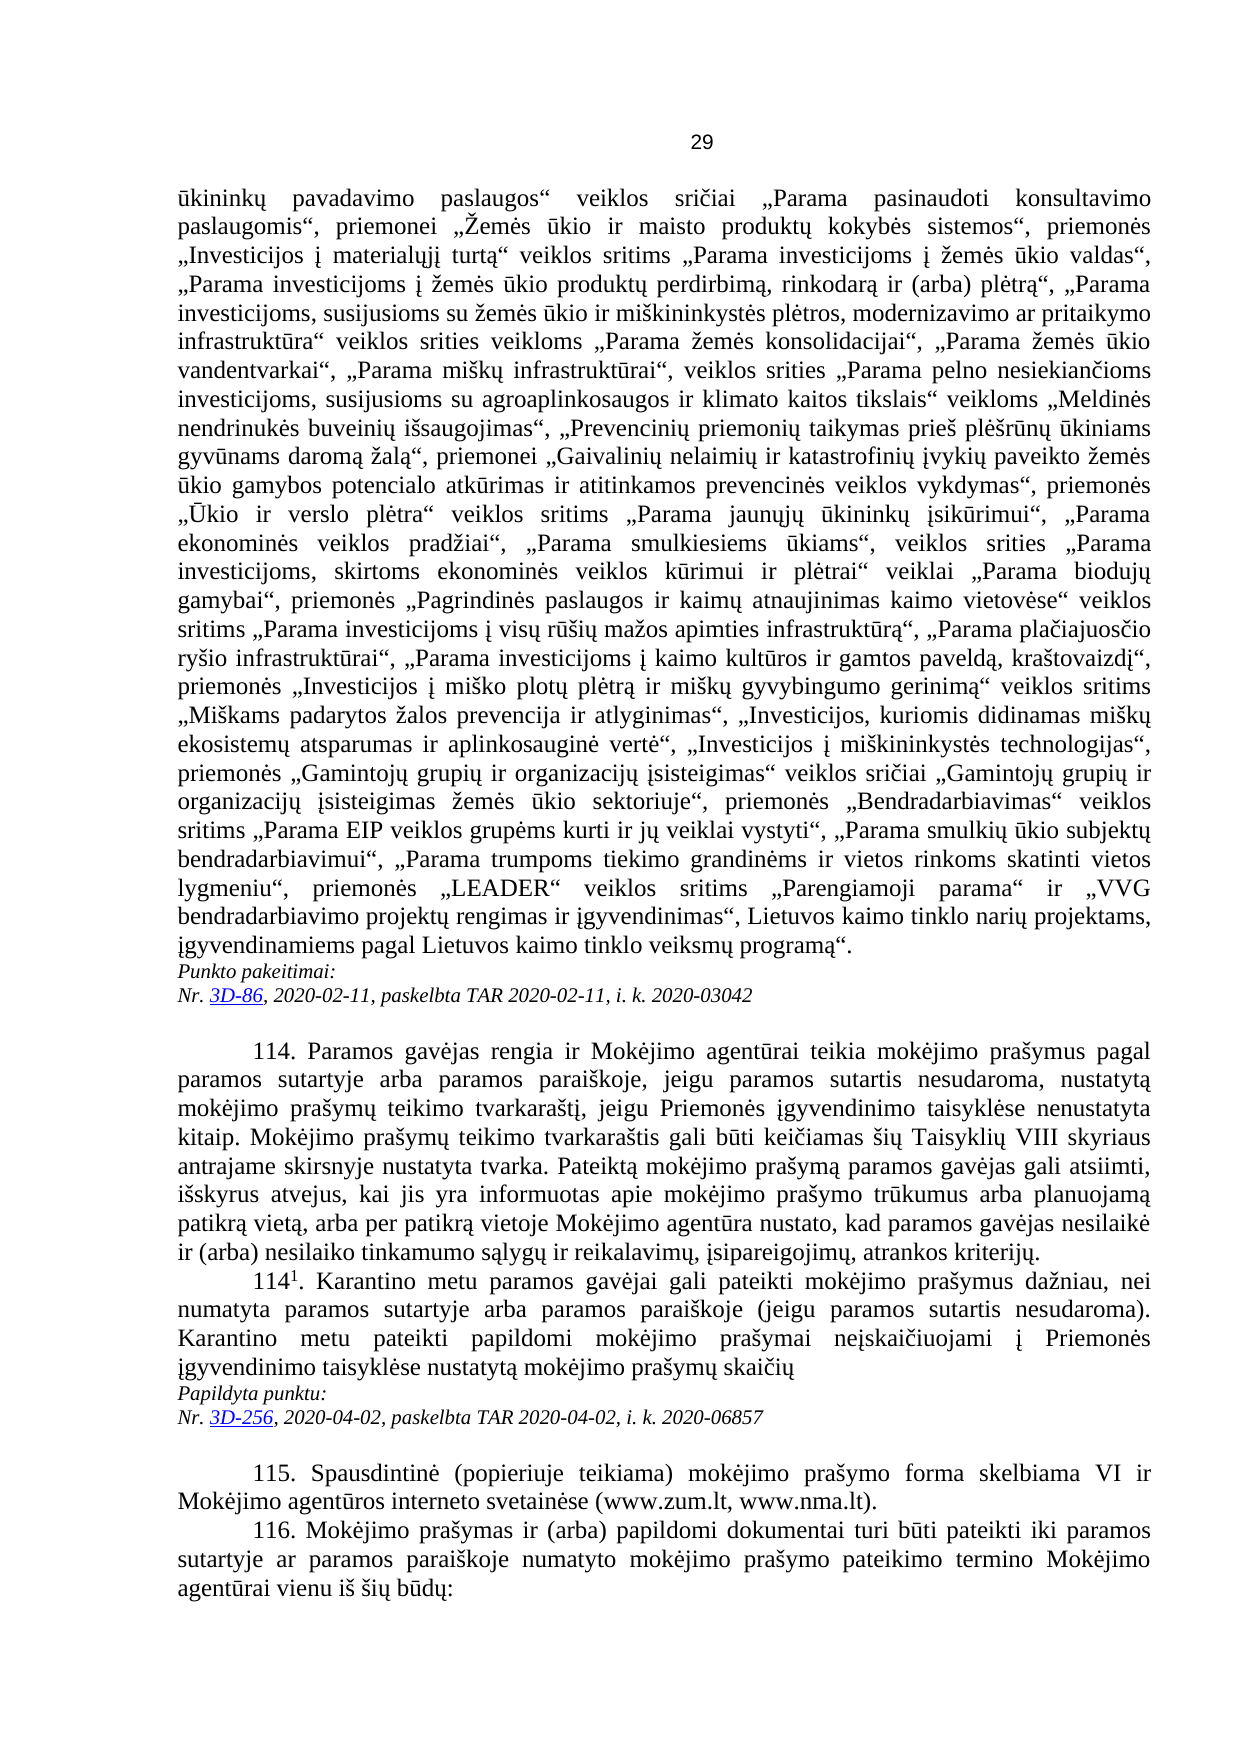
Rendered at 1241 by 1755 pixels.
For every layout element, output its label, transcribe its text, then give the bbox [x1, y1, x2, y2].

text 1141. Karantino metu paramos gavėjai gali pateikti mokėjimo prašymus dažniau, nei numatyta paramos sutartyje arba paramos paraiškoje (jeigu paramos sutartis nesudaroma). Karantino metu pateikti papildomi mokėjimo prašymai neįskaičiuojami į Priemonės įgyvendinimo taisyklėse nustatytą mokėjimo prašymų skaičių [177, 1266, 1152, 1381]
text 115. Spausdintinė (popieriuje teikiama) mokėjimo prašymo forma skelbiama VI ir Mokėjimo agentūros interneto svetainėse (www.zum.lt, www.nma.lt). [177, 1458, 1152, 1515]
text Nr. 3D-86, 2020-02-11, paskelbta TAR 2020-02-11, i. k. 2020-03042 [177, 983, 1152, 1007]
text Nr. 3D-256, 2020-04-02, paskelbta TAR 2020-04-02, i. k. 2020-06857 [177, 1405, 1152, 1429]
text Punkto pakeitimai: [177, 959, 1152, 983]
text 116. Mokėjimo prašymas ir (arba) papildomi dokumentai turi būti pateikti iki paramos sutartyje ar paramos paraiškoje numatyto mokėjimo prašymo pateikimo termino Mokėjimo agentūrai vienu iš šių būdų: [177, 1515, 1152, 1601]
text 114. Paramos gavėjas rengia ir Mokėjimo agentūrai teikia mokėjimo prašymus pagal paramos sutartyje arba paramos paraiškoje, jeigu paramos sutartis nesudaroma, nustatytą mokėjimo prašymų teikimo tvarkaraštį, jeigu Priemonės įgyvendinimo taisyklėse nenustatyta kitaip. Mokėjimo prašymų teikimo tvarkaraštis gali būti keičiamas šių Taisyklių VIII skyriaus antrajame skirsnyje nustatyta tvarka. Pateiktą mokėjimo prašymą paramos gavėjas gali atsiimti, išskyrus atvejus, kai jis yra informuotas apie mokėjimo prašymo trūkumus arba planuojamą patikrą vietą, arba per patikrą vietoje Mokėjimo agentūra nustato, kad paramos gavėjas nesilaikė ir (arba) nesilaiko tinkamumo sąlygų ir reikalavimų, įsipareigojimų, atrankos kriterijų. [177, 1036, 1152, 1266]
text ūkininkų pavadavimo paslaugos“ veiklos sričiai „Parama pasinaudoti konsultavimo paslaugomis“, priemonei „Žemės ūkio ir maisto produktų kokybės sistemos“, priemonės „Investicijos į materialųjį turtą“ veiklos sritims „Parama investicijoms į žemės ūkio valdas“, „Parama investicijoms į žemės ūkio produktų perdirbimą, rinkodarą ir (arba) plėtrą“, „Parama investicijoms, susijusioms su žemės ūkio ir miškininkystės plėtros, modernizavimo ar pritaikymo infrastruktūra“ veiklos srities veikloms „Parama žemės konsolidacijai“, „Parama žemės ūkio vandentvarkai“, „Parama miškų infrastruktūrai“, veiklos srities „Parama pelno nesiekiančioms investicijoms, susijusioms su agroaplinkosaugos ir klimato kaitos tikslais“ veikloms „Meldinės nendrinukės buveinių išsaugojimas“, „Prevencinių priemonių taikymas prieš plėšrūnų ūkiniams gyvūnams daromą žalą“, priemonei „Gaivalinių nelaimių ir katastrofinių įvykių paveikto žemės ūkio gamybos potencialo atkūrimas ir atitinkamos prevencinės veiklos vykdymas“, priemonės „Ūkio ir verslo plėtra“ veiklos sritims „Parama jaunųjų ūkininkų įsikūrimui“, „Parama ekonominės veiklos pradžiai“, „Parama smulkiesiems ūkiams“, veiklos srities „Parama investicijoms, skirtoms ekonominės veiklos kūrimui ir plėtrai“ veiklai „Parama biodujų gamybai“, priemonės „Pagrindinės paslaugos ir kaimų atnaujinimas kaimo vietovėse“ veiklos sritims „Parama investicijoms į visų rūšių mažos apimties infrastruktūrą“, „Parama plačiajuosčio ryšio infrastruktūrai“, „Parama investicijoms į kaimo kultūros ir gamtos paveldą, kraštovaizdį“, priemonės „Investicijos į miško plotų plėtrą ir miškų gyvybingumo gerinimą“ veiklos sritims „Miškams padarytos žalos prevencija ir atlyginimas“, „Investicijos, kuriomis didinamas miškų ekosistemų atsparumas ir aplinkosauginė vertė“, „Investicijos į miškininkystės technologijas“, priemonės „Gamintojų grupių ir organizacijų įsisteigimas“ veiklos sričiai „Gamintojų grupių ir organizacijų įsisteigimas žemės ūkio sektoriuje“, priemonės „Bendradarbiavimas“ veiklos sritims „Parama EIP veiklos grupėms kurti ir jų veiklai vystyti“, „Parama smulkių ūkio subjektų bendradarbiavimui“, „Parama trumpoms tiekimo grandinėms ir vietos rinkoms skatinti vietos lygmeniu“, priemonės „LEADER“ veiklos sritims „Parengiamoji parama“ ir „VVG bendradarbiavimo projektų rengimas ir įgyvendinimas“, Lietuvos kaimo tinklo narių projektams, įgyvendinamiems pagal Lietuvos kaimo tinklo veiksmų programą“. [177, 183, 1152, 959]
text Papildyta punktu: [177, 1381, 1152, 1405]
